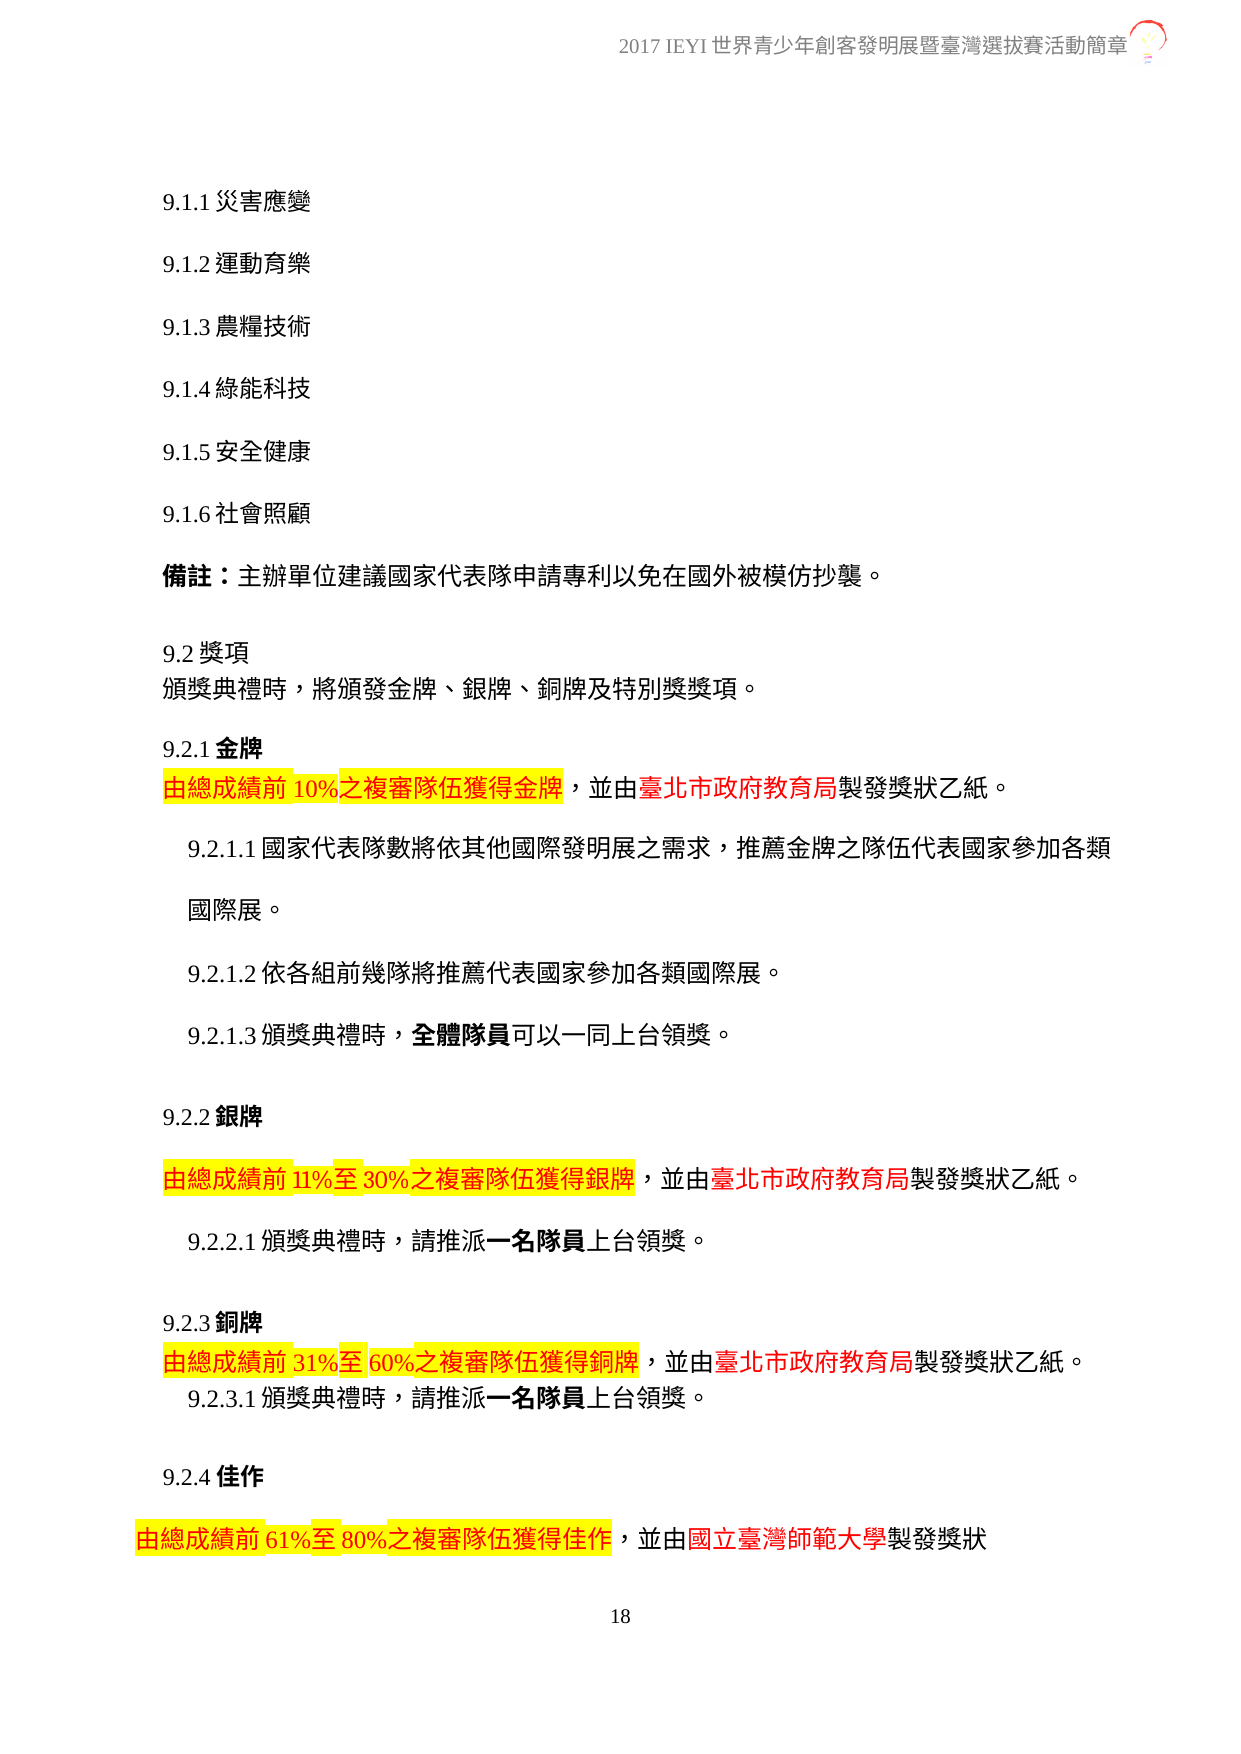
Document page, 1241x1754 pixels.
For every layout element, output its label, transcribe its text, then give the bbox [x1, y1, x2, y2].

subtitle 9.1.5安全健康 [163, 408, 1128, 471]
subtitle 9.2.3銅牌 [163, 1279, 1128, 1342]
subtitle 9.1.4綠能科技 [163, 346, 1128, 408]
subtitle 9.1.1災害應變 [163, 158, 1128, 221]
text 由總成績前31%至60%之複審隊伍獲得銅牌，並由臺北市政府教育局製發獎狀乙紙。 [163, 1342, 1128, 1378]
text 9.2獎項 [163, 633, 1128, 669]
subtitle 9.2.1.1國家代表隊數將依其他國際發明展之需求，推薦金牌之隊伍代表國家參加各類國際展。 [188, 804, 1128, 929]
text 頒獎典禮時，將頒發金牌、銀牌、銅牌及特別獎獎項。 [163, 669, 1128, 706]
subtitle 由總成績前11%至30%之複審隊伍獲得銀牌，並由臺北市政府教育局製發獎狀乙紙。 [163, 1136, 1128, 1198]
subtitle 9.1.3農糧技術 [163, 283, 1128, 346]
text 由總成績前61%至80%之複審隊伍獲得佳作，並由國立臺灣師範大學製發獎狀 [112, 1496, 1128, 1558]
subtitle 9.1.6社會照顧 [163, 471, 1128, 533]
text 9.2.1.3頒獎典禮時，全體隊員可以一同上台領獎。 [188, 992, 1128, 1054]
text 備註：主辦單位建議國家代表隊申請專利以免在國外被模仿抄襲。 [163, 533, 1128, 596]
subtitle 9.2.4 佳作 [163, 1433, 1128, 1496]
text 9.2.3.1頒獎典禮時，請推派一名隊員上台領獎。 [188, 1378, 1128, 1414]
subtitle 9.2.1.2依各組前幾隊將推薦代表國家參加各類國際展。 [188, 929, 1128, 992]
subtitle 9.2.2銀牌 [163, 1073, 1128, 1136]
subtitle 9.1.2運動育樂 [163, 221, 1128, 283]
subtitle 9.2.2.1頒獎典禮時，請推派一名隊員上台領獎。 [188, 1198, 1128, 1261]
text 由總成績前10%之複審隊伍獲得金牌，並由臺北市政府教育局製發獎狀乙紙。 [163, 768, 1128, 804]
subtitle 9.2.1金牌 [163, 706, 1128, 768]
